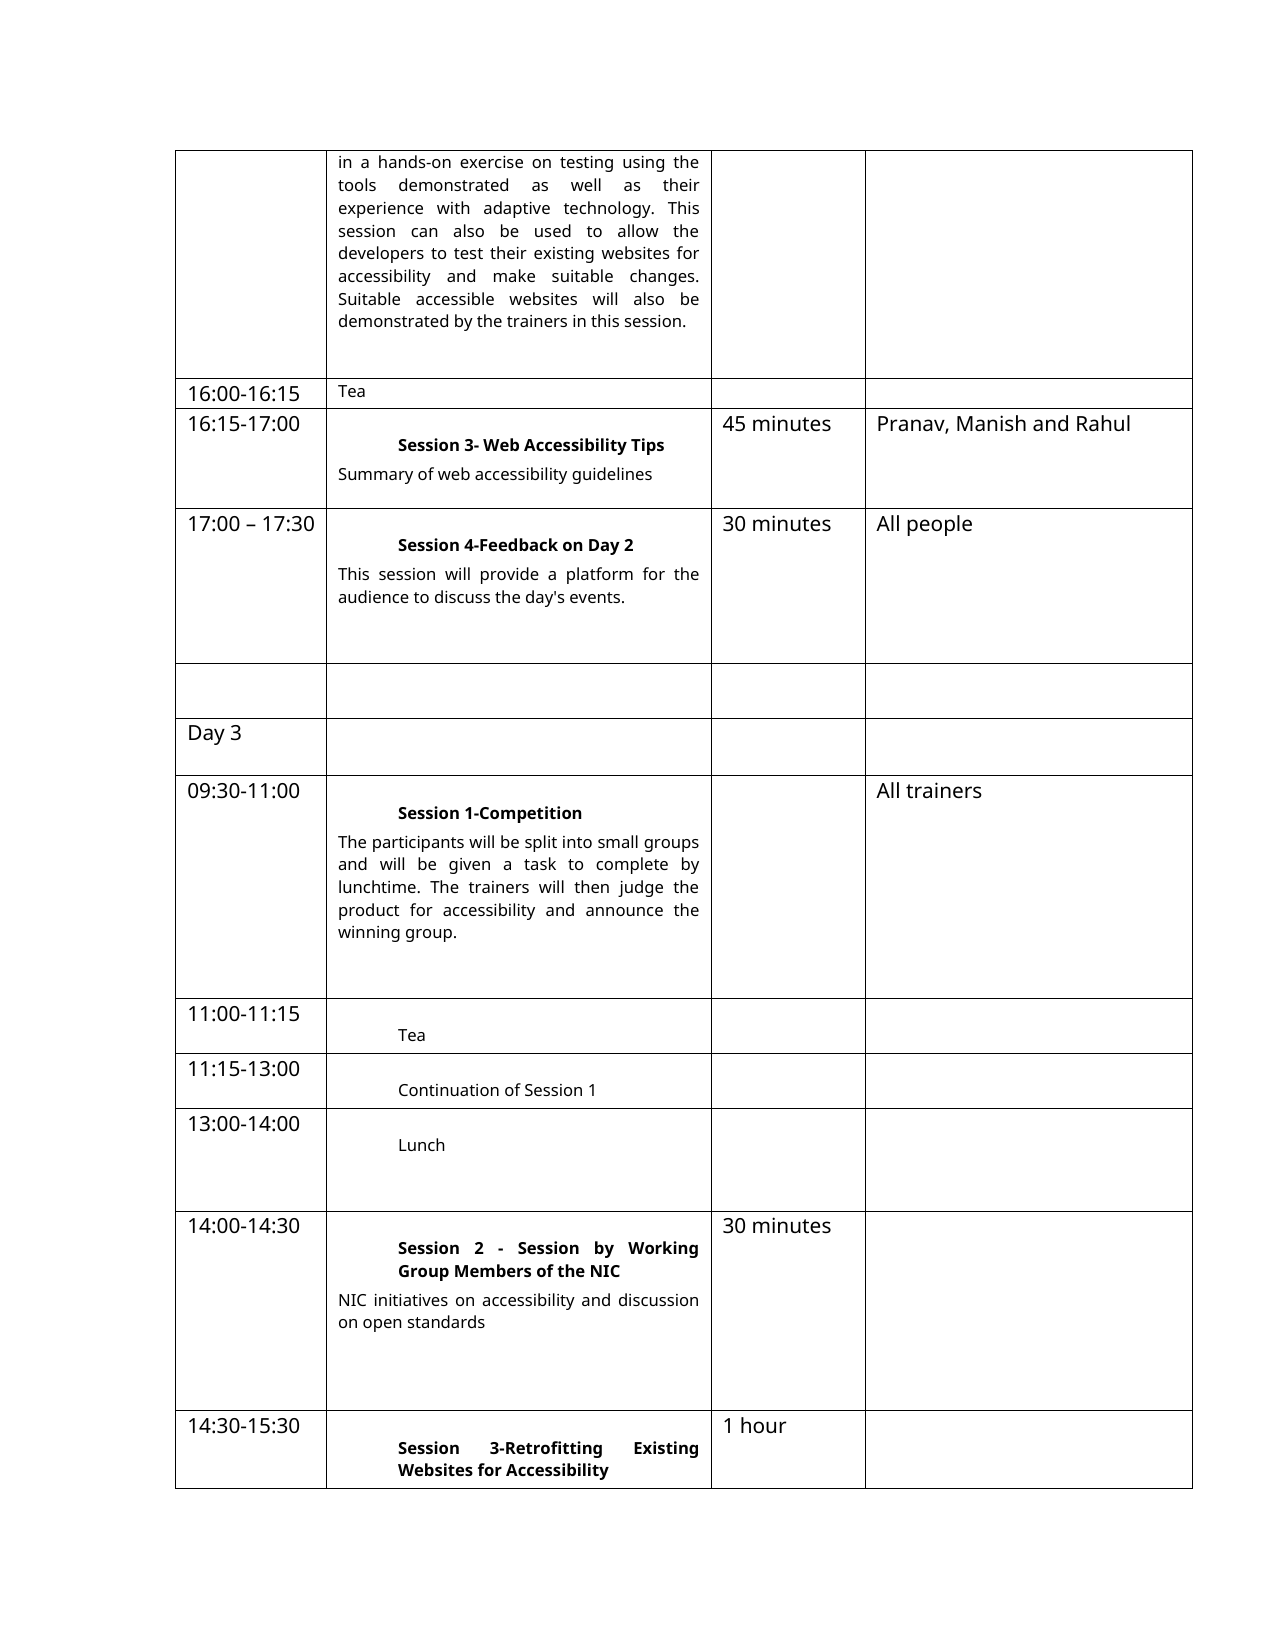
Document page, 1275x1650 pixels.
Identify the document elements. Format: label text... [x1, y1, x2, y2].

table_cell [712, 151, 865, 378]
table_cell Tea [327, 999, 711, 1053]
table_cell Session 3- Web Accessibility Tips Summary of web accessibility guidelines [327, 409, 711, 508]
table_cell [176, 664, 326, 717]
table_cell 09:30-11:00 [176, 776, 326, 998]
table_cell All people [866, 509, 1192, 662]
table_cell Tea [327, 379, 711, 408]
table_cell [866, 664, 1192, 717]
table_cell [712, 999, 865, 1053]
table_cell Lunch [327, 1109, 711, 1211]
table_cell 30 minutes [712, 1212, 865, 1410]
table_cell [866, 379, 1192, 408]
table_cell [712, 664, 865, 717]
table_cell 16:00-16:15 [176, 379, 326, 408]
table_cell [327, 664, 711, 717]
table_cell [866, 719, 1192, 775]
table_cell [866, 1411, 1192, 1488]
table_cell in a hands-on exercise on testing using the tools demonstrated as well as their experience with adaptive technology. This session can also be used to allow the developers to test their existing websites for accessibility and make suitable changes. Suitable accessible websites will also be demonstrated by the trainers in this session. [327, 151, 711, 378]
table_cell [866, 1212, 1192, 1410]
table_cell 11:15-13:00 [176, 1054, 326, 1108]
table_cell Pranav, Manish and Rahul [866, 409, 1192, 508]
table_cell [866, 151, 1192, 378]
table_cell [712, 719, 865, 775]
table_cell [712, 379, 865, 408]
table_cell Day 3 [176, 719, 326, 775]
table_cell [866, 1054, 1192, 1108]
table_cell [176, 151, 326, 378]
table_cell [712, 1109, 865, 1211]
table_cell 14:30-15:30 [176, 1411, 326, 1488]
table_cell 14:00-14:30 [176, 1212, 326, 1410]
table_cell 30 minutes [712, 509, 865, 662]
table_cell Continuation of Session 1 [327, 1054, 711, 1108]
table_cell Session 1-Competition The participants will be split into small groups and will be given a task to complete by lunchtime. The trainers will then judge the product for accessibility and announce the winning group. [327, 776, 711, 998]
table_cell All trainers [866, 776, 1192, 998]
table_cell 45 minutes [712, 409, 865, 508]
table_cell [327, 719, 711, 775]
table_cell [712, 1054, 865, 1108]
table_cell 1 hour [712, 1411, 865, 1488]
table_cell [866, 1109, 1192, 1211]
table_cell 13:00-14:00 [176, 1109, 326, 1211]
table_cell 16:15-17:00 [176, 409, 326, 508]
table_cell [866, 999, 1192, 1053]
table_cell 17:00 – 17:30 [176, 509, 326, 662]
table_cell Session 3-Retrofitting Existing Websites for Accessibility [327, 1411, 711, 1488]
table_cell Session 2 - Session by Working Group Members of the NIC NIC initiatives on accessibility and discussion on open standards [327, 1212, 711, 1410]
table_cell Session 4-Feedback on Day 2 This session will provide a platform for the audience to discuss the day's events. [327, 509, 711, 662]
table_cell [712, 776, 865, 998]
table_cell 11:00-11:15 [176, 999, 326, 1053]
